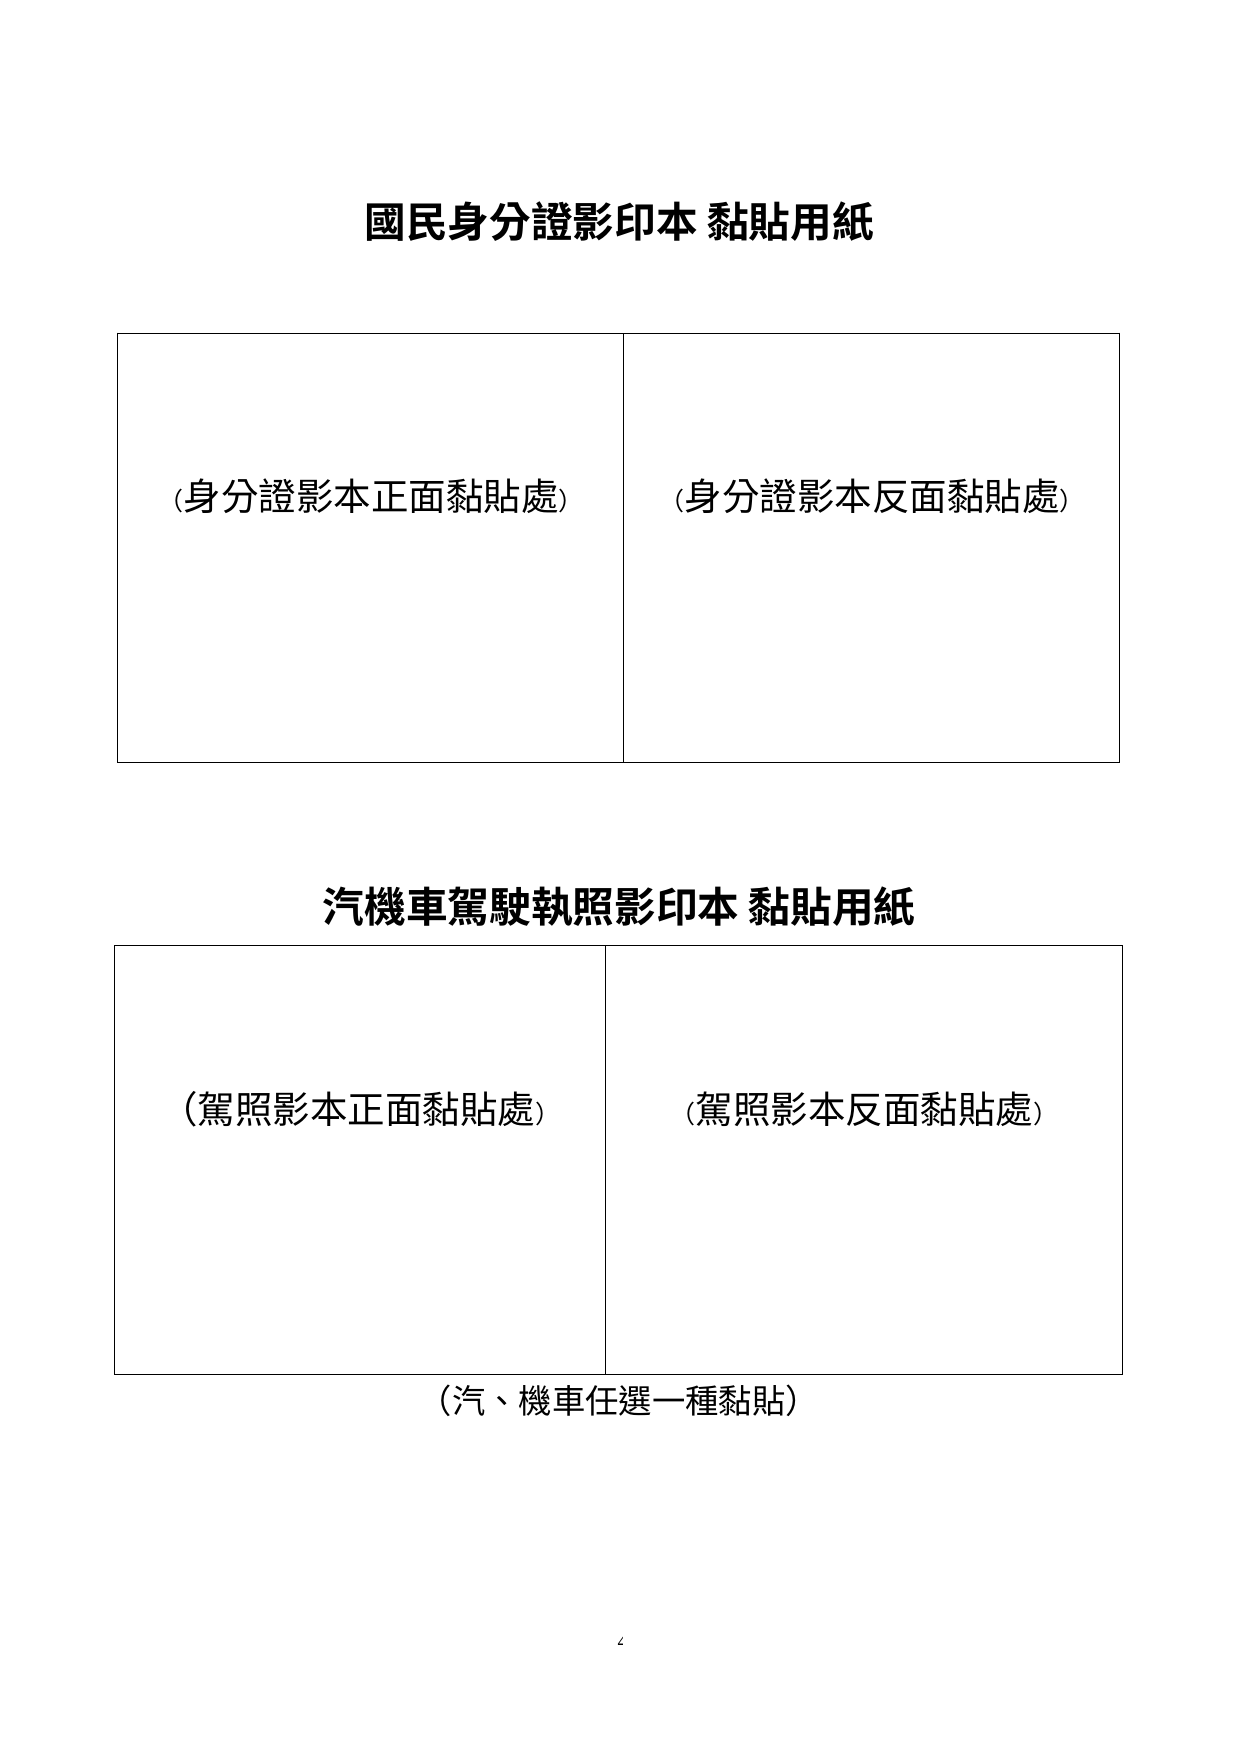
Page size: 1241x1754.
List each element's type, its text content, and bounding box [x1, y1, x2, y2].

text （汽、機車任選一種黏貼） [131, 1375, 1106, 1423]
table_header （身分證影本正面黏貼處） [118, 334, 623, 762]
text 汽機車駕駛執照影印本 黏貼用紙 [131, 874, 1106, 935]
text 國民身分證影印本 黏貼用紙 [131, 189, 1106, 249]
table_header （駕照影本反面黏貼處） [606, 946, 1122, 1374]
table_header （駕照影本正面黏貼處） [115, 946, 605, 1374]
table_header （身分證影本反面黏貼處） [624, 334, 1119, 762]
